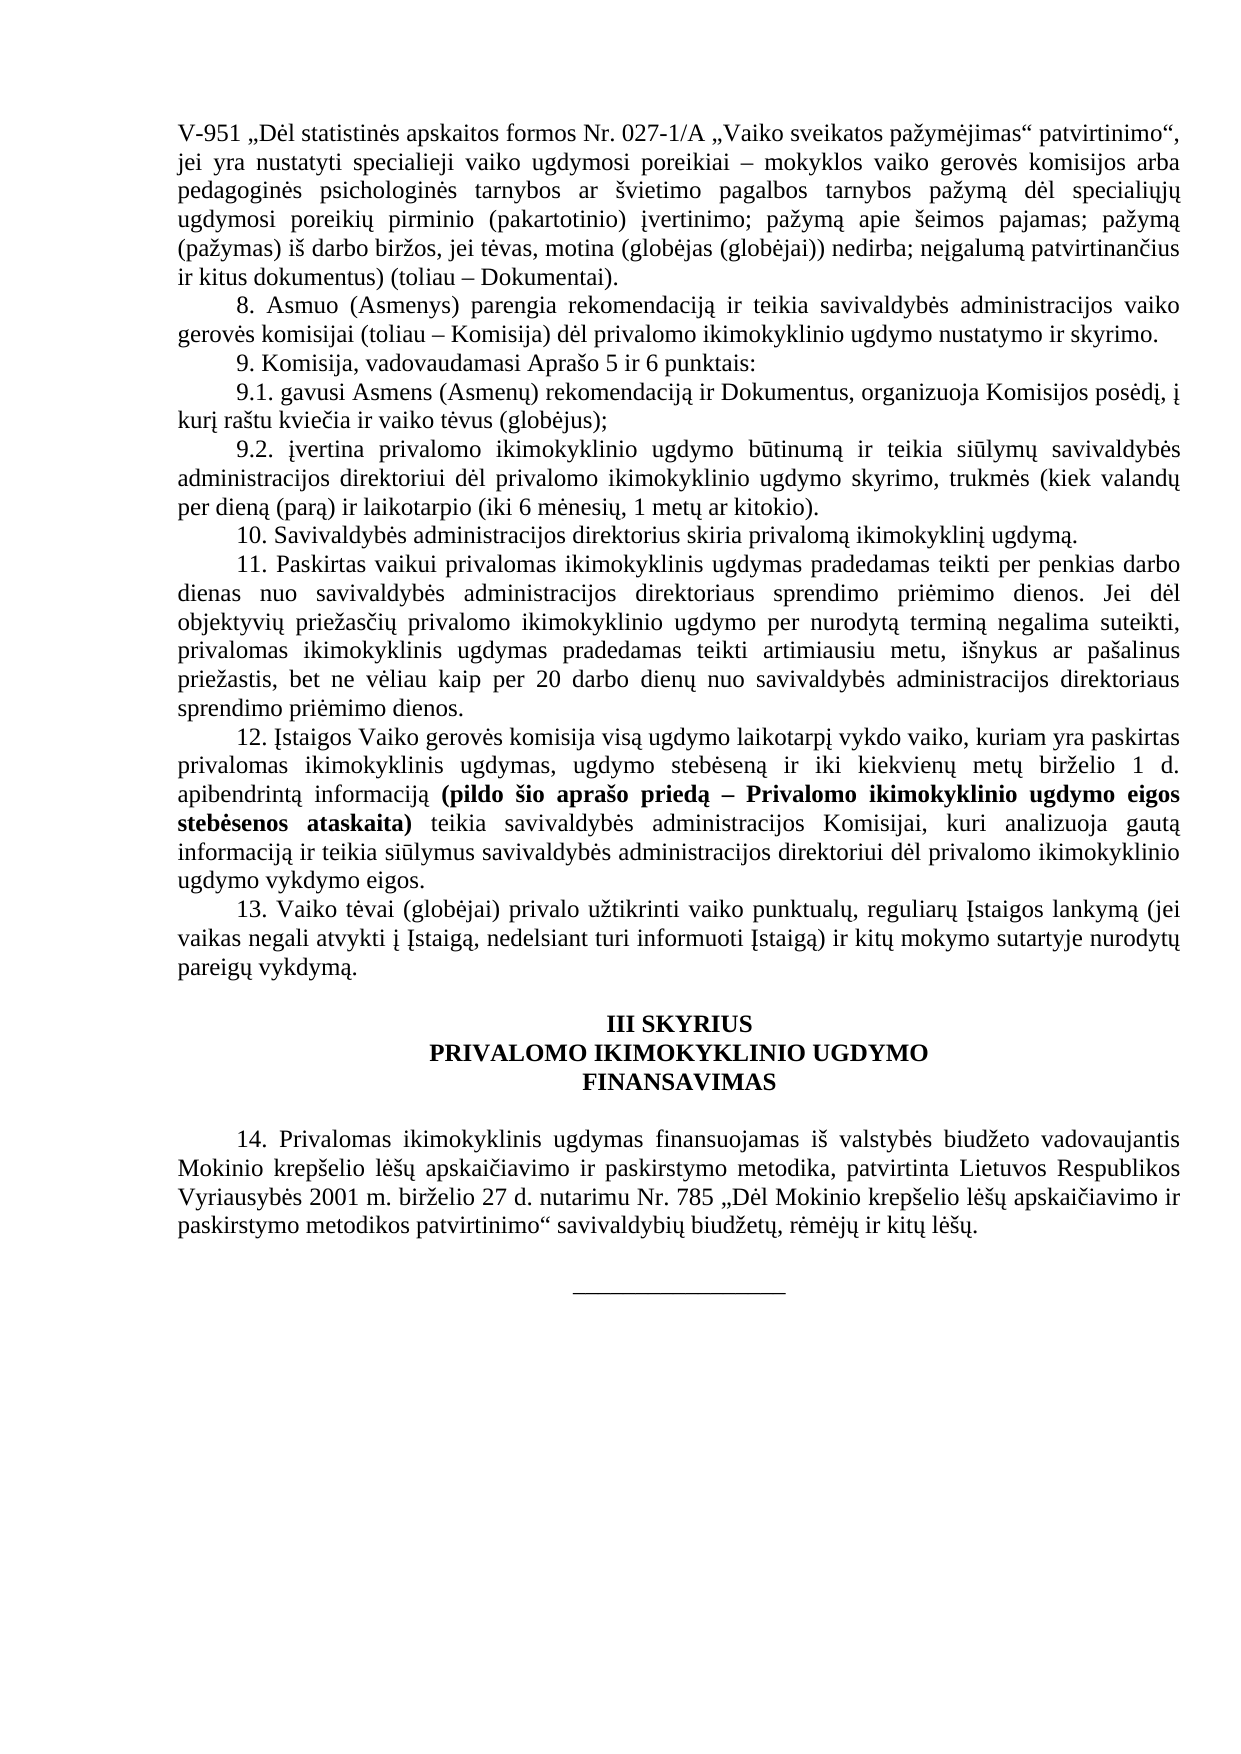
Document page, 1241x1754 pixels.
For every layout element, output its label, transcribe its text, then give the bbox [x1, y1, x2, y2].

text 13. Vaiko tėvai (globėjai) privalo užtikrinti vaiko punktualų, reguliarų Įstaigos lankymą (jei vaikas negali atvykti į Įstaigą, nedelsiant turi informuoti Įstaigą) ir kitų mokymo sutartyje nurodytų pareigų vykdymą. [177, 894, 1181, 981]
text _________________ [177, 1268, 1181, 1297]
text 9.2. įvertina privalomo ikimokyklinio ugdymo būtinumą ir teikia siūlymų savivaldybės administracijos direktoriui dėl privalomo ikimokyklinio ugdymo skyrimo, trukmės (kiek valandų per dieną (parą) ir laikotarpio (iki 6 mėnesių, 1 metų ar kitokio). [177, 434, 1181, 521]
text 10. Savivaldybės administracijos direktorius skiria privalomą ikimokyklinį ugdymą. [177, 521, 1181, 549]
text 8. Asmuo (Asmenys) parengia rekomendaciją ir teikia savivaldybės administracijos vaiko gerovės komisijai (toliau – Komisija) dėl privalomo ikimokyklinio ugdymo nustatymo ir skyrimo. [177, 291, 1181, 348]
text 14. Privalomas ikimokyklinis ugdymas finansuojamas iš valstybės biudžeto vadovaujantis Mokinio krepšelio lėšų apskaičiavimo ir paskirstymo metodika, patvirtinta Lietuvos Respublikos Vyriausybės 2001 m. birželio 27 d. nutarimu Nr. 785 „Dėl Mokinio krepšelio lėšų apskaičiavimo ir paskirstymo metodikos patvirtinimo“ savivaldybių biudžetų, rėmėjų ir kitų lėšų. [177, 1124, 1181, 1239]
text V-951 „Dėl statistinės apskaitos formos Nr. 027-1/A „Vaiko sveikatos pažymėjimas“ patvirtinimo“, jei yra nustatyti specialieji vaiko ugdymosi poreikiai – mokyklos vaiko gerovės komisijos arba pedagoginės psichologinės tarnybos ar švietimo pagalbos tarnybos pažymą dėl specialiųjų ugdymosi poreikių pirminio (pakartotinio) įvertinimo; pažymą apie šeimos pajamas; pažymą (pažymas) iš darbo biržos, jei tėvas, motina (globėjas (globėjai)) nedirba; neįgalumą patvirtinančius ir kitus dokumentus) (toliau – Dokumentai). [177, 118, 1181, 291]
text 9. Komisija, vadovaudamasi Aprašo 5 ir 6 punktais: [177, 348, 1181, 377]
text 11. Paskirtas vaikui privalomas ikimokyklinis ugdymas pradedamas teikti per penkias darbo dienas nuo savivaldybės administracijos direktoriaus sprendimo priėmimo dienos. Jei dėl objektyvių priežasčių privalomo ikimokyklinio ugdymo per nurodytą terminą negalima suteikti, privalomas ikimokyklinis ugdymas pradedamas teikti artimiausiu metu, išnykus ar pašalinus priežastis, bet ne vėliau kaip per 20 darbo dienų nuo savivaldybės administracijos direktoriaus sprendimo priėmimo dienos. [177, 549, 1181, 722]
text 9.1. gavusi Asmens (Asmenų) rekomendaciją ir Dokumentus, organizuoja Komisijos posėdį, į kurį raštu kviečia ir vaiko tėvus (globėjus); [177, 377, 1181, 434]
text PRIVALOMO IKIMOKYKLINIO UGDYMO [177, 1038, 1181, 1067]
text III SKYRIUS [177, 1009, 1181, 1038]
text FINANSAVIMAS [177, 1067, 1181, 1096]
text 12. Įstaigos Vaiko gerovės komisija visą ugdymo laikotarpį vykdo vaiko, kuriam yra paskirtas privalomas ikimokyklinis ugdymas, ugdymo stebėseną ir iki kiekvienų metų birželio 1 d. apibendrintą informaciją (pildo šio aprašo priedą – Privalomo ikimokyklinio ugdymo eigos stebėsenos ataskaita) teikia savivaldybės administracijos Komisijai, kuri analizuoja gautą informaciją ir teikia siūlymus savivaldybės administracijos direktoriui dėl privalomo ikimokyklinio ugdymo vykdymo eigos. [177, 722, 1181, 894]
